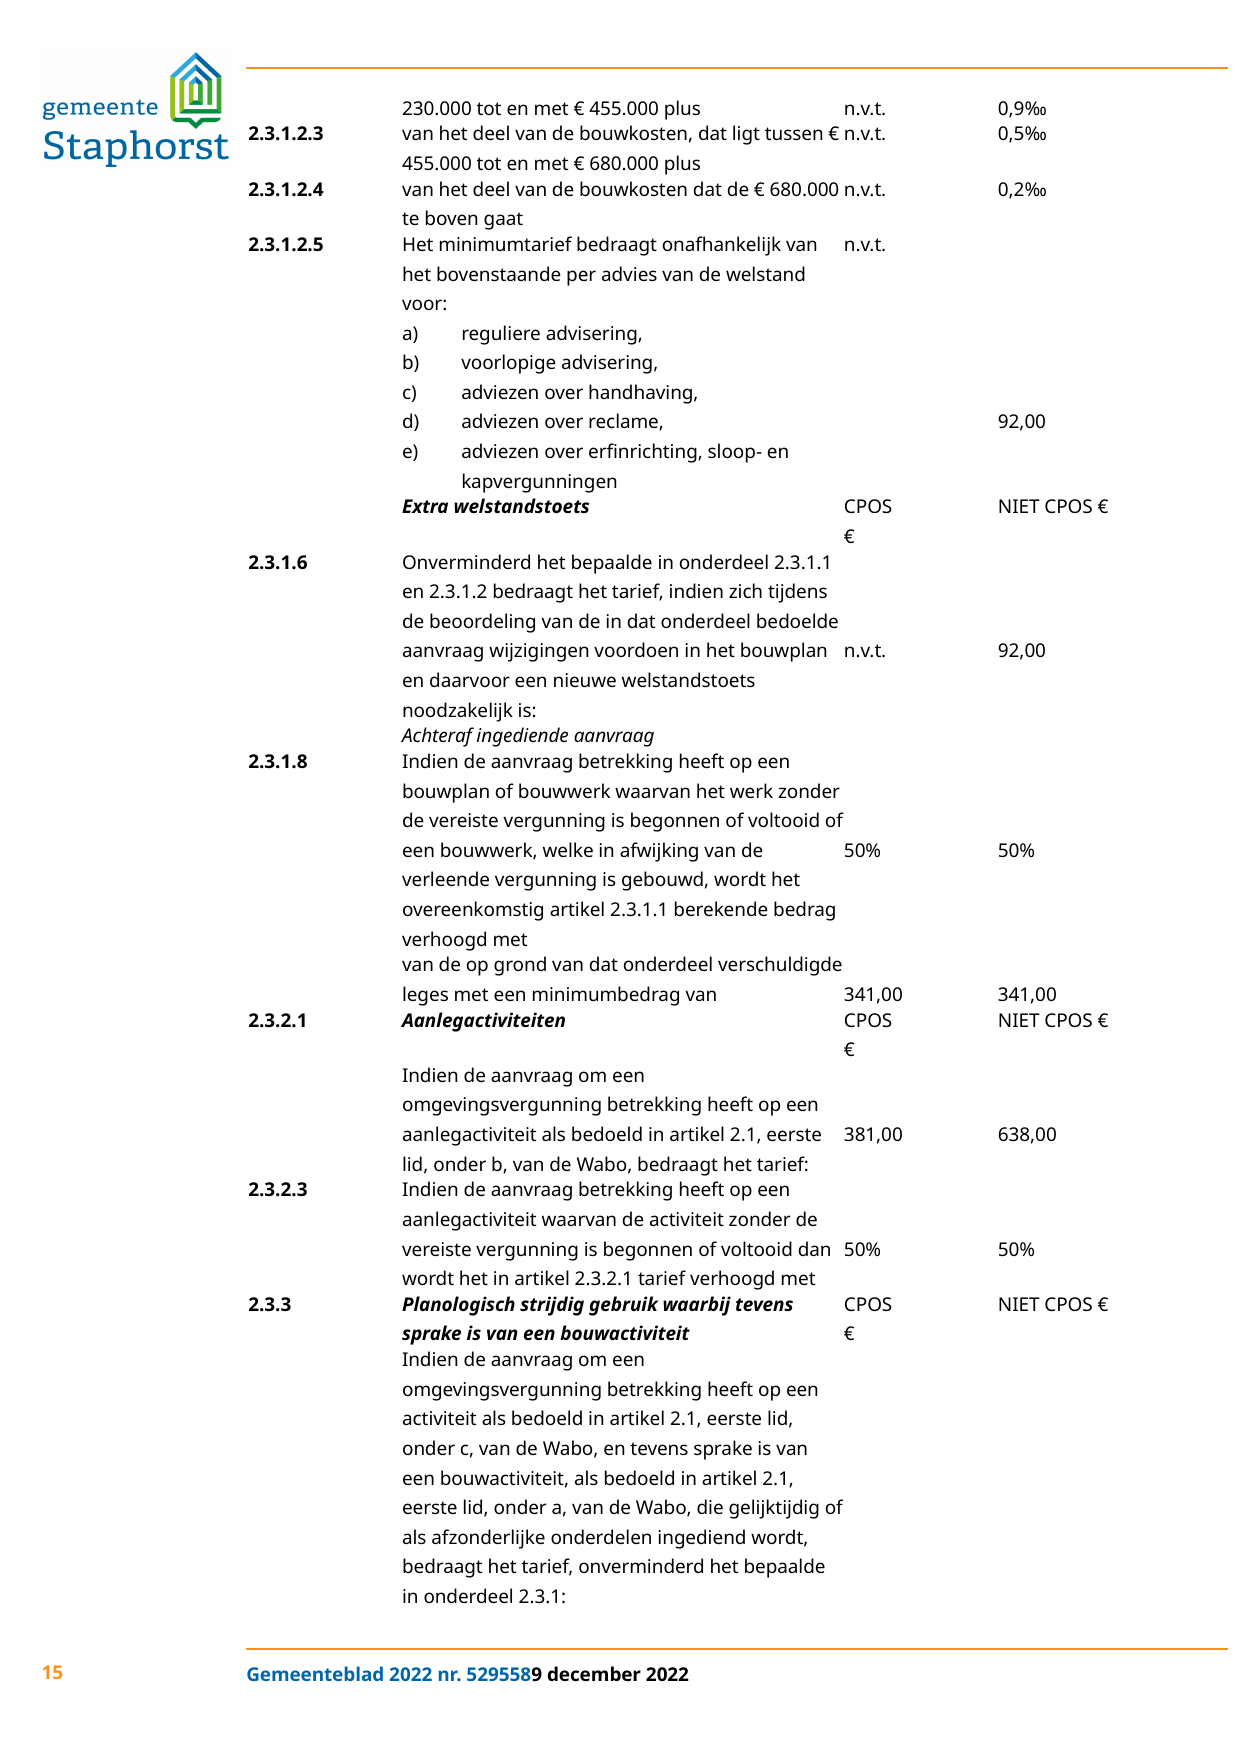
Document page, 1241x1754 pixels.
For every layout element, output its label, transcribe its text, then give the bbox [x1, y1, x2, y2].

table_cell n.v.t. [844, 231, 998, 493]
table_cell 341,00 [844, 951, 998, 1007]
table_cell 381,00 [844, 1062, 998, 1177]
table_cell 2.3.2.3 [248, 1177, 402, 1291]
table_cell Planologisch strijdig gebruik waarbij tevens sprake is van een bouwactiviteit [402, 1291, 844, 1346]
table_cell Het minimumtarief bedraagt onafhankelijk van het bovenstaande per advies van de welstand voor: reguliere advisering, voorlopige advisering, adviezen over handhaving, adviezen over reclame, adviezen over erfinrichting, sloop- en kapvergunningen [402, 231, 844, 493]
table_cell 50% [844, 1177, 998, 1291]
table_cell Aanlegactiviteiten [402, 1007, 844, 1062]
table_cell van de op grond van dat onderdeel verschuldigde leges met een minimumbedrag van [402, 951, 844, 1007]
table_cell 0,2‰ [998, 176, 1152, 231]
table_cell 50% [844, 748, 998, 951]
table_cell 230.000 tot en met € 455.000 plus [402, 95, 844, 121]
table_cell [248, 1062, 402, 1177]
table_cell 2.3.3 [248, 1291, 402, 1346]
table_cell 341,00 [998, 951, 1152, 1007]
table_cell 2.3.1.2.5 [248, 231, 402, 493]
table_cell Onverminderd het bepaalde in onderdeel 2.3.1.1 en 2.3.1.2 bedraagt het tarief, indien zich tijdens de beoordeling van de in dat onderdeel bedoelde aanvraag wijzigingen voordoen in het bouwplan en daarvoor een nieuwe welstandstoets noodzakelijk is: [402, 549, 844, 722]
table_cell Achteraf ingediende aanvraag [402, 723, 844, 748]
table_cell 2.3.2.1 [248, 1007, 402, 1062]
table_cell NIET CPOS € [998, 494, 1152, 549]
table_cell 50% [998, 1177, 1152, 1291]
table_cell [844, 1346, 998, 1609]
table_cell 0,5‰ [998, 121, 1152, 176]
table_cell n.v.t. [844, 95, 998, 121]
table_cell 2.3.1.6 [248, 549, 402, 722]
table_cell [844, 723, 998, 748]
table_cell 638,00 [998, 1062, 1152, 1177]
table_cell 2.3.1.8 [248, 748, 402, 951]
table_cell [248, 723, 402, 748]
table_cell 0,9‰ [998, 95, 1152, 121]
table_cell Extra welstandstoets [402, 494, 844, 549]
table_cell 50% [998, 748, 1152, 951]
table_cell NIET CPOS € [998, 1291, 1152, 1346]
table_cell Indien de aanvraag betrekking heeft op een bouwplan of bouwwerk waarvan het werk zonder de vereiste vergunning is begonnen of voltooid of een bouwwerk, welke in afwijking van de verleende vergunning is gebouwd, wordt het overeenkomstig artikel 2.3.1.1 berekende bedrag verhoogd met [402, 748, 844, 951]
picture [41, 47, 231, 172]
table_cell [248, 95, 402, 121]
table_cell [248, 1346, 402, 1609]
table_cell CPOS € [844, 1291, 998, 1346]
table_cell 2.3.1.2.4 [248, 176, 402, 231]
table_cell CPOS € [844, 494, 998, 549]
table_cell n.v.t. [844, 549, 998, 722]
table_cell [998, 1346, 1152, 1609]
table_cell n.v.t. [844, 176, 998, 231]
table_cell Indien de aanvraag om een omgevingsvergunning betrekking heeft op een activiteit als bedoeld in artikel 2.1, eerste lid, onder c, van de Wabo, en tevens sprake is van een bouwactiviteit, als bedoeld in artikel 2.1, eerste lid, onder a, van de Wabo, die gelijktijdig of als afzonderlijke onderdelen ingediend wordt, bedraagt het tarief, onverminderd het bepaalde in onderdeel 2.3.1: [402, 1346, 844, 1609]
table_cell van het deel van de bouwkosten dat de € 680.000 te boven gaat [402, 176, 844, 231]
table_cell 92,00 [998, 549, 1152, 722]
table_cell Indien de aanvraag om een omgevingsvergunning betrekking heeft op een aanlegactiviteit als bedoeld in artikel 2.1, eerste lid, onder b, van de Wabo, bedraagt het tarief: [402, 1062, 844, 1177]
table_cell Indien de aanvraag betrekking heeft op een aanlegactiviteit waarvan de activiteit zonder de vereiste vergunning is begonnen of voltooid dan wordt het in artikel 2.3.2.1 tarief verhoogd met [402, 1177, 844, 1291]
table_cell [248, 951, 402, 1007]
table_cell 92,00 [998, 231, 1152, 493]
table_cell CPOS € [844, 1007, 998, 1062]
table_cell 2.3.1.2.3 [248, 121, 402, 176]
table_cell van het deel van de bouwkosten, dat ligt tussen € 455.000 tot en met € 680.000 plus [402, 121, 844, 176]
table_cell n.v.t. [844, 121, 998, 176]
table_cell [998, 723, 1152, 748]
table_cell [248, 494, 402, 549]
table_cell NIET CPOS € [998, 1007, 1152, 1062]
